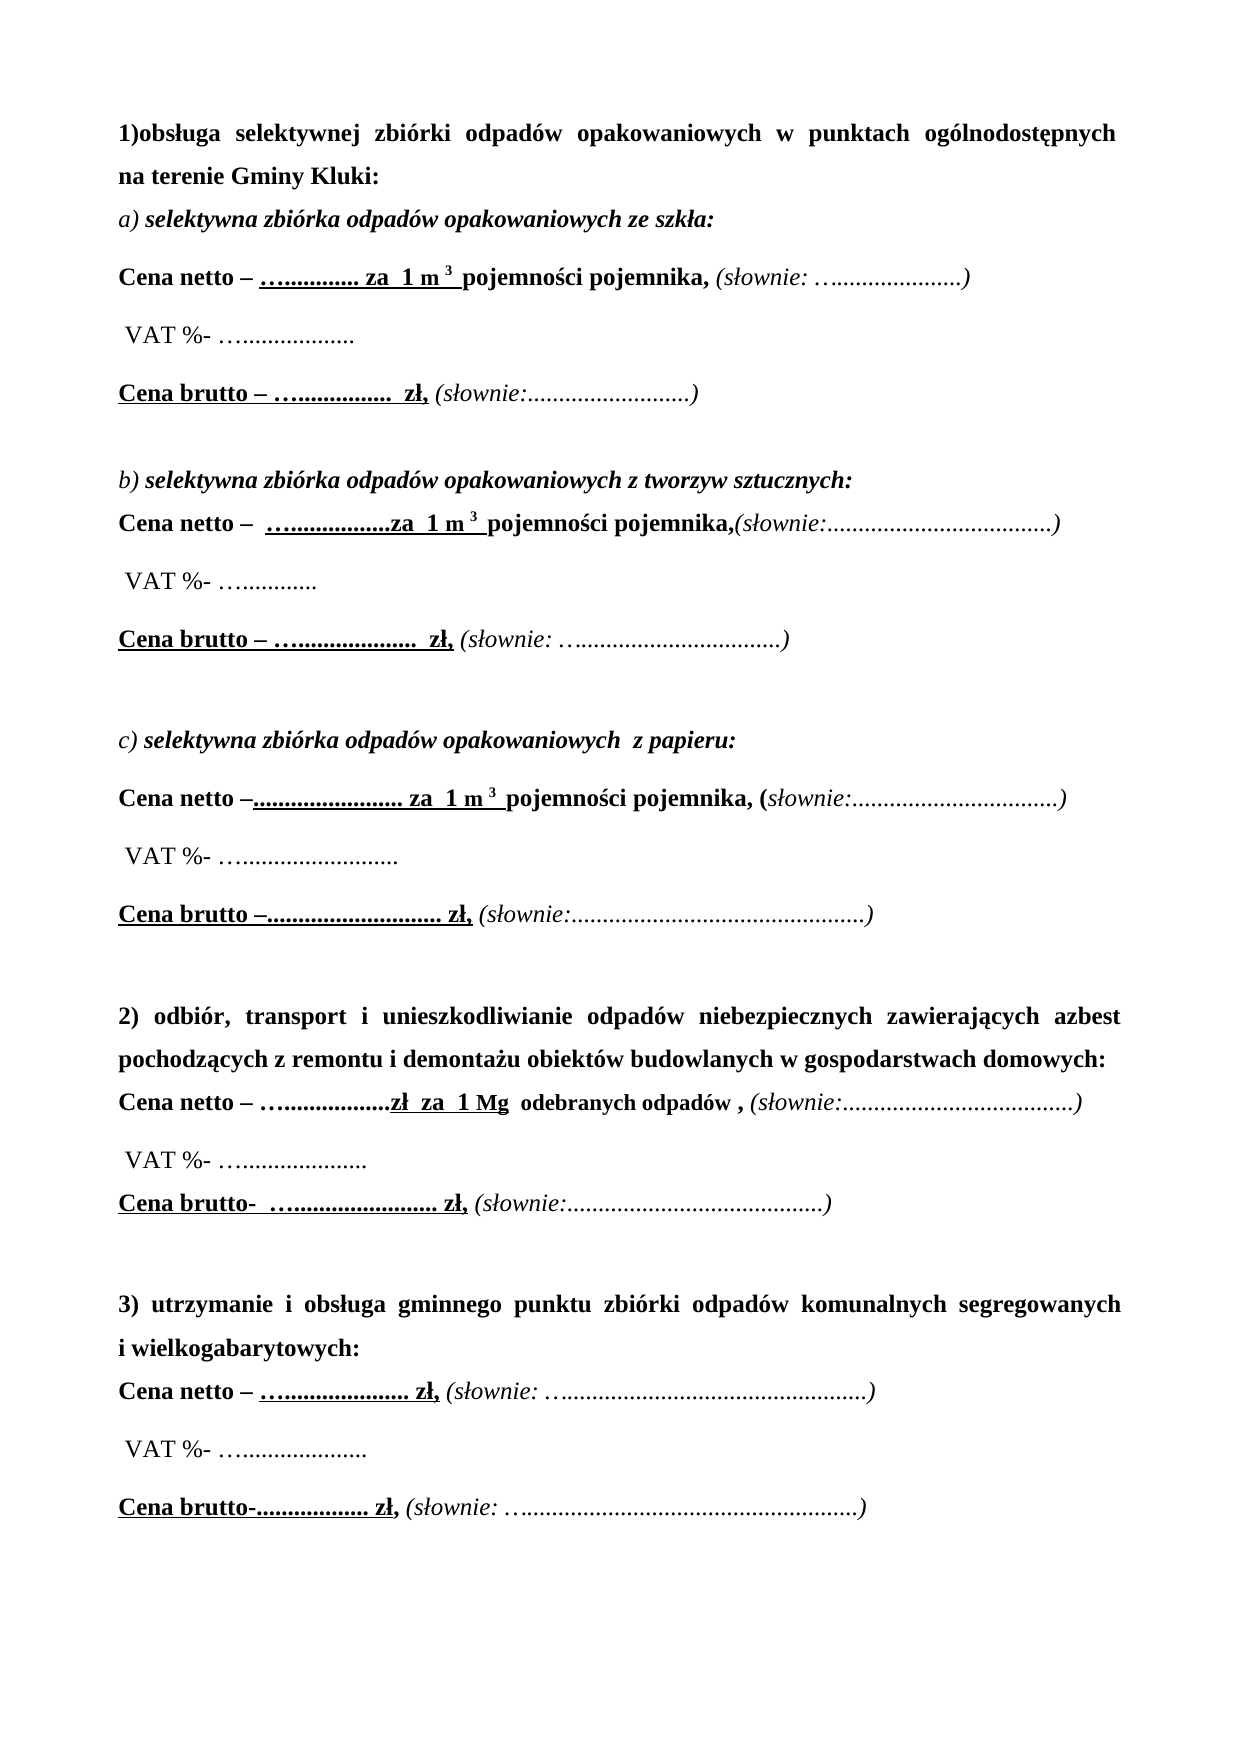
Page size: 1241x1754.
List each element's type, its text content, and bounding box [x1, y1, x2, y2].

text 2) odbiór, transport i unieszkodliwianie odpadów niebezpiecznych zawierających azbest pochodzących z remontu i demontażu obiektów budowlanych w gospodarstwach domowych: [118, 1001, 1122, 1073]
text Cena netto –........................ za 1 m 3 pojemności pojemnika, (słownie:.................................) [118, 783, 1122, 812]
text Cena netto – ….................... zł, (słownie: …................................................) [118, 1376, 1122, 1404]
text VAT %- ….................... [118, 1434, 1122, 1462]
text VAT %- ….................. [118, 320, 1122, 349]
text Cena brutto – …............... zł, (słownie:..........................) [118, 378, 1122, 407]
text VAT %- ….................... Cena brutto- …....................... zł, (słownie:.........................................) [118, 1145, 1122, 1217]
text b) selektywna zbiórka odpadów opakowaniowych z tworzyw sztucznych: [118, 465, 1122, 494]
text Cena netto – ….................zł za 1 Mg odebranych odpadów , (słownie:.....................................) [118, 1087, 1122, 1116]
text Cena brutto – …................... zł, (słownie: …................................) [118, 624, 1122, 653]
text Cena netto – …................za 1 m 3 pojemności pojemnika,(słownie:....................................) [118, 508, 1122, 537]
text a) selektywna zbiórka odpadów opakowaniowych ze szkła: [118, 204, 1122, 233]
text 1)obsługa selektywnej zbiórki odpadów opakowaniowych w punktach ogólnodostępnych na terenie Gminy Kluki: [118, 118, 1117, 190]
text Cena brutto-.................. zł, (słownie: ….....................................................) [118, 1492, 1122, 1520]
text VAT %- …......................... [118, 841, 1122, 870]
text VAT %- …............ [118, 566, 1122, 595]
text Cena netto – …............ za 1 m 3 pojemności pojemnika, (słownie: …....................) [118, 262, 1122, 291]
text c) selektywna zbiórka odpadów opakowaniowych z papieru: [118, 726, 1122, 754]
text Cena brutto –............................ zł, (słownie:...............................................) [118, 899, 1122, 928]
text 3) utrzymanie i obsługa gminnego punktu zbiórki odpadów komunalnych segregowanych i wielkogabarytowych: [118, 1289, 1122, 1361]
